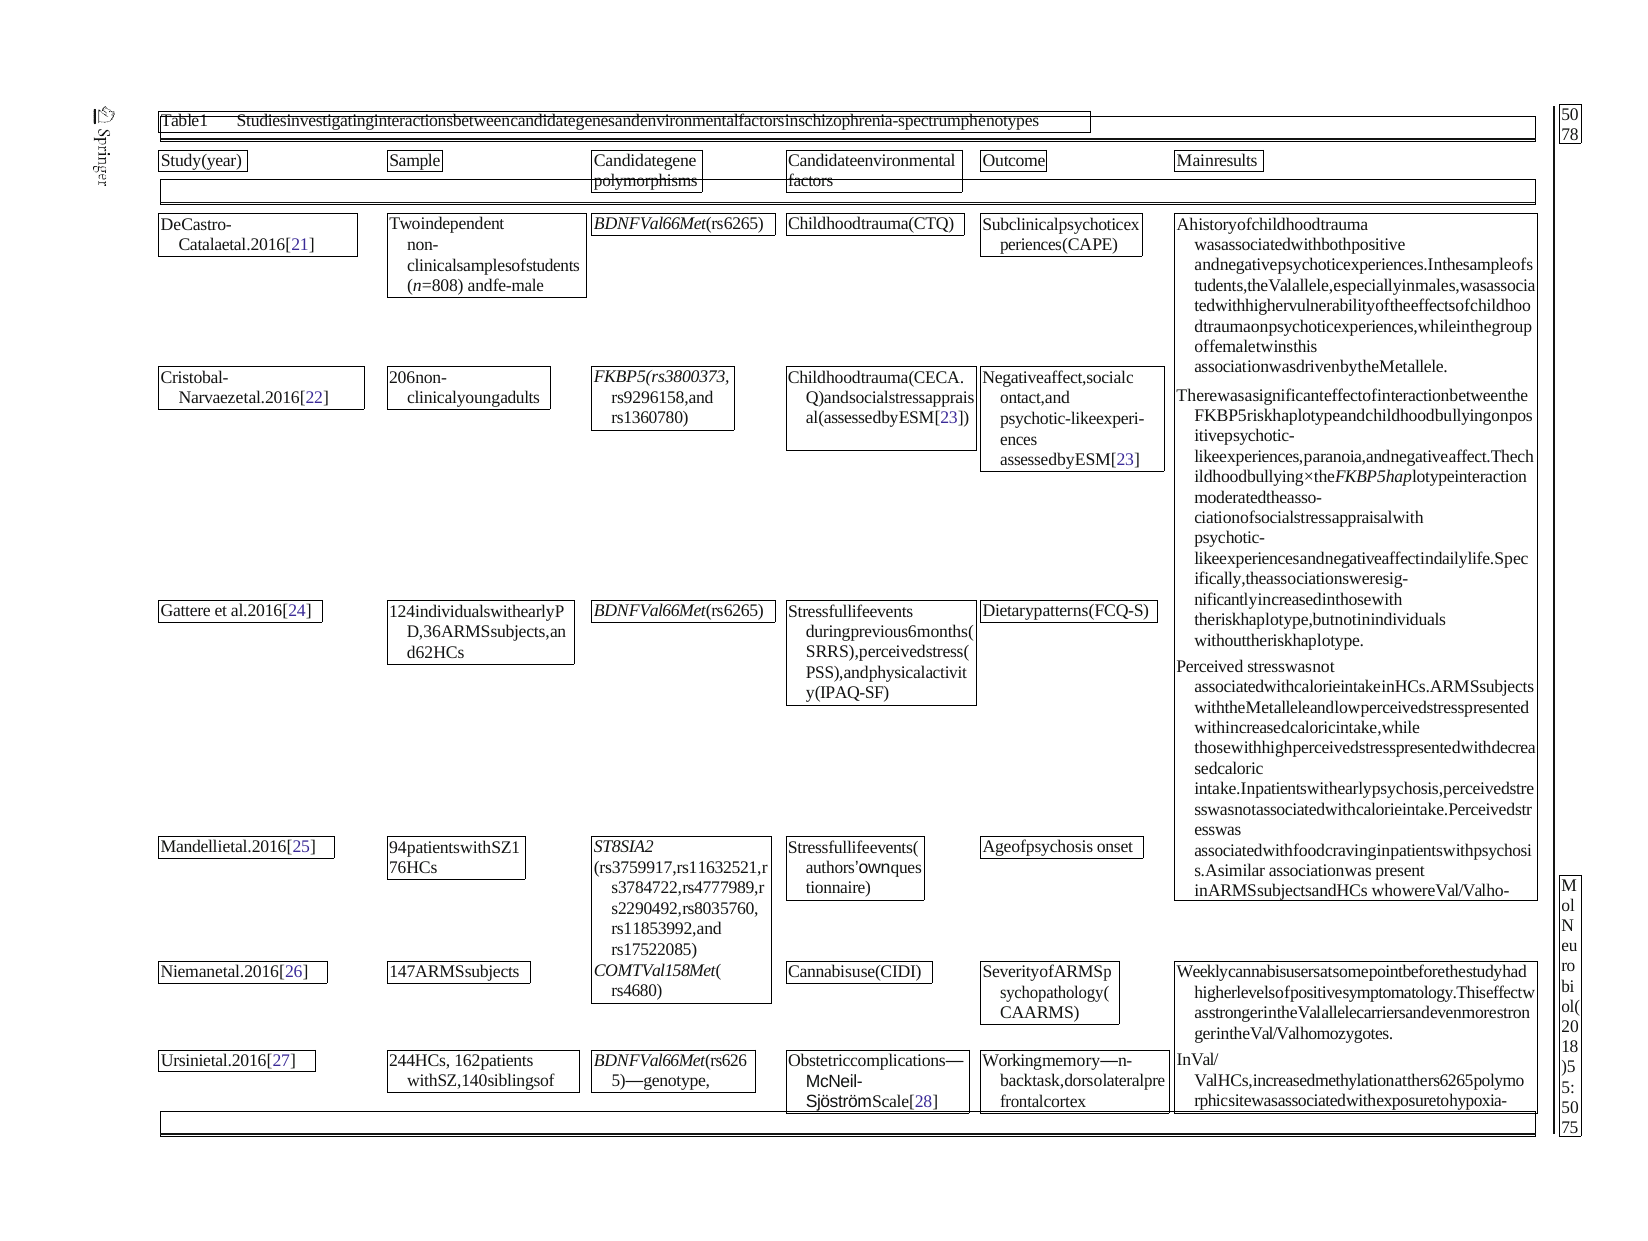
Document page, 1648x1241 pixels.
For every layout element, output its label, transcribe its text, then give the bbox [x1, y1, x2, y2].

text 147ARMSsubjects [389, 962, 530, 981]
text 206non-clinicalyoungadults [389, 367, 548, 407]
text InVal/ValHCs,increasedmethylationatthers6265polymorphicsitewasassociatedwithexposuretohypoxia-relatedearlylifeeventsandworking [1176, 1049, 1527, 1111]
text Obstetriccomplications—McNeil-SjöströmScale[28] [788, 1051, 967, 1111]
text Cristobal-Narvaezetal.2016[22] [160, 367, 362, 407]
text psychotic-likeexperi-ences assessedbyESM[23] [1000, 408, 1162, 469]
text Mandellietal.2016[25] [160, 837, 334, 857]
text COMTVal158Met(rs4680) [593, 959, 722, 1000]
text Sample [389, 151, 442, 170]
text FKBP5(rs3800373, [593, 367, 734, 387]
text DeCastro-Catalaetal.2016[21] [160, 214, 356, 254]
text Cannabisuse(CIDI) [788, 962, 932, 981]
text [161, 112, 1089, 116]
text BDNFVal66Met(rs6265)—genotype, [593, 1051, 753, 1090]
text 124individualswithearlyPD,36ARMSsubjects,and62HCs [389, 601, 572, 662]
text Childhoodtrauma(CTQ) [788, 214, 964, 233]
text Stressfullifeevents duringprevious6months(SRRS),perceivedstress(PSS),andphysicalactivity(IPAQ-SF) [788, 601, 975, 702]
text rs9296158,andrs1360780) [611, 387, 717, 428]
text Candidategenepolymorphisms [594, 151, 700, 179]
text Workingmemory—n-backtask,dorsolateralprefrontalcortex [982, 1051, 1167, 1111]
picture [93, 106, 115, 186]
text 94patientswithSZ176HCs [389, 837, 523, 877]
text Study(year) [161, 151, 247, 170]
text Candidateenvironmentalfactors [788, 151, 960, 179]
text ST8SIA2 [593, 837, 771, 857]
text non-clinicalsamplesofstudents(n=808) andfe-male twins(n=621) [407, 234, 585, 297]
text TherewasasignificanteffectofinteractionbetweentheFKBP5riskhaplotypeandchildhoodbullyingonpositivepsychotic-likeexperiences,paranoia,andnegativeaffect.Thechildhoodbullying×theFKBP5haplotypeinteractionmoderatedtheasso-ciationofsocialstressappraisalwith [1176, 384, 1536, 527]
text Ursinietal.2016[27] [161, 1051, 315, 1070]
text psychotic-likeexperiencesandnegativeaffectindailylife.Specifically,theassociationsweresig-nificantlyincreasedinthosewith theriskhaplotype,butnotinindividuals withouttheriskhaplotype. [1194, 527, 1529, 650]
text Outcome [982, 151, 1046, 170]
text Candidateenvironmentalfactors [788, 180, 960, 191]
text MolNeurobiol(2018)55:5075–5100 [1561, 876, 1581, 1136]
text Weeklycannabisusersatsomepointbeforethestudyhadhigherlevelsofpositivesymptomatology.ThiseffectwasstrongerintheValallelecarriersandevenmorestrongerintheVal/Valhomozygotes. [1176, 962, 1536, 1043]
text BDNFVal66Met(rs6265) [593, 601, 775, 621]
text Dietarypatterns(FCQ-S) [982, 601, 1157, 621]
text Niemanetal.2016[26] [160, 962, 327, 981]
text rs11853992,andrs17522085) [611, 918, 726, 959]
text Childhoodtrauma(CECA.Q)andsocialstressappraisal(assessedbyESM[23]) [788, 367, 975, 428]
text 244HCs, 162patients withSZ,140siblingsof [389, 1051, 578, 1091]
text Twoindependent [389, 214, 586, 233]
text Candidategenepolymorphisms [594, 180, 700, 191]
text Subclinicalpsychoticexperiences(CAPE) [982, 214, 1140, 254]
text Ahistoryofchildhoodtrauma wasassociatedwithbothpositive andnegativepsychoticexperiences.Inthesampleofstudents,theValallele,especiallyinmales,wasassociatedwithhighervulnerabilityoftheeffectsofchildhoodtraumaonpsychoticexperiences,whileinthegroupoffemaletwinsthis associationwasdrivenbytheMetallele. [1176, 214, 1536, 377]
text Negativeaffect,socialcontact,and [982, 367, 1135, 407]
text Perceived stresswasnot associatedwithcalorieintakeinHCs.ARMSsubjectswiththeMetalleleandlowperceivedstresspresentedwithincreasedcaloricintake,while thosewithhighperceivedstresspresentedwithdecreasedcaloric intake.Inpatientswithearlypsychosis,perceivedstresswasnotassociatedwithcalorieintake.Perceivedstresswas associatedwithfoodcravinginpatientswithpsychosis.Asimilar associationwas present inARMSsubjectsandHCs whowereVal/Valho-mozygotes. [1176, 656, 1536, 899]
text BDNFVal66Met(rs6265) [594, 214, 775, 233]
text Mainresults [1176, 151, 1263, 170]
text Gattere et al.2016[24] [160, 601, 322, 621]
text Ageofpsychosis onset [982, 837, 1143, 857]
text Stressfullifeevents(authors’ownquestionnaire) [788, 837, 922, 898]
text SeverityofARMSpsychopathology(CAARMS) [982, 962, 1117, 1023]
text Table1 Studiesinvestigatinginteractionsbetweencandidategenesandenvironmentalfactorsinschizophrenia-spectrumphenotypes [161, 117, 1089, 131]
text 5078 [1561, 105, 1581, 143]
text (rs3759917,rs11632521,rs3784722,rs4777989,rs2290492,rs8035760, [593, 857, 769, 918]
